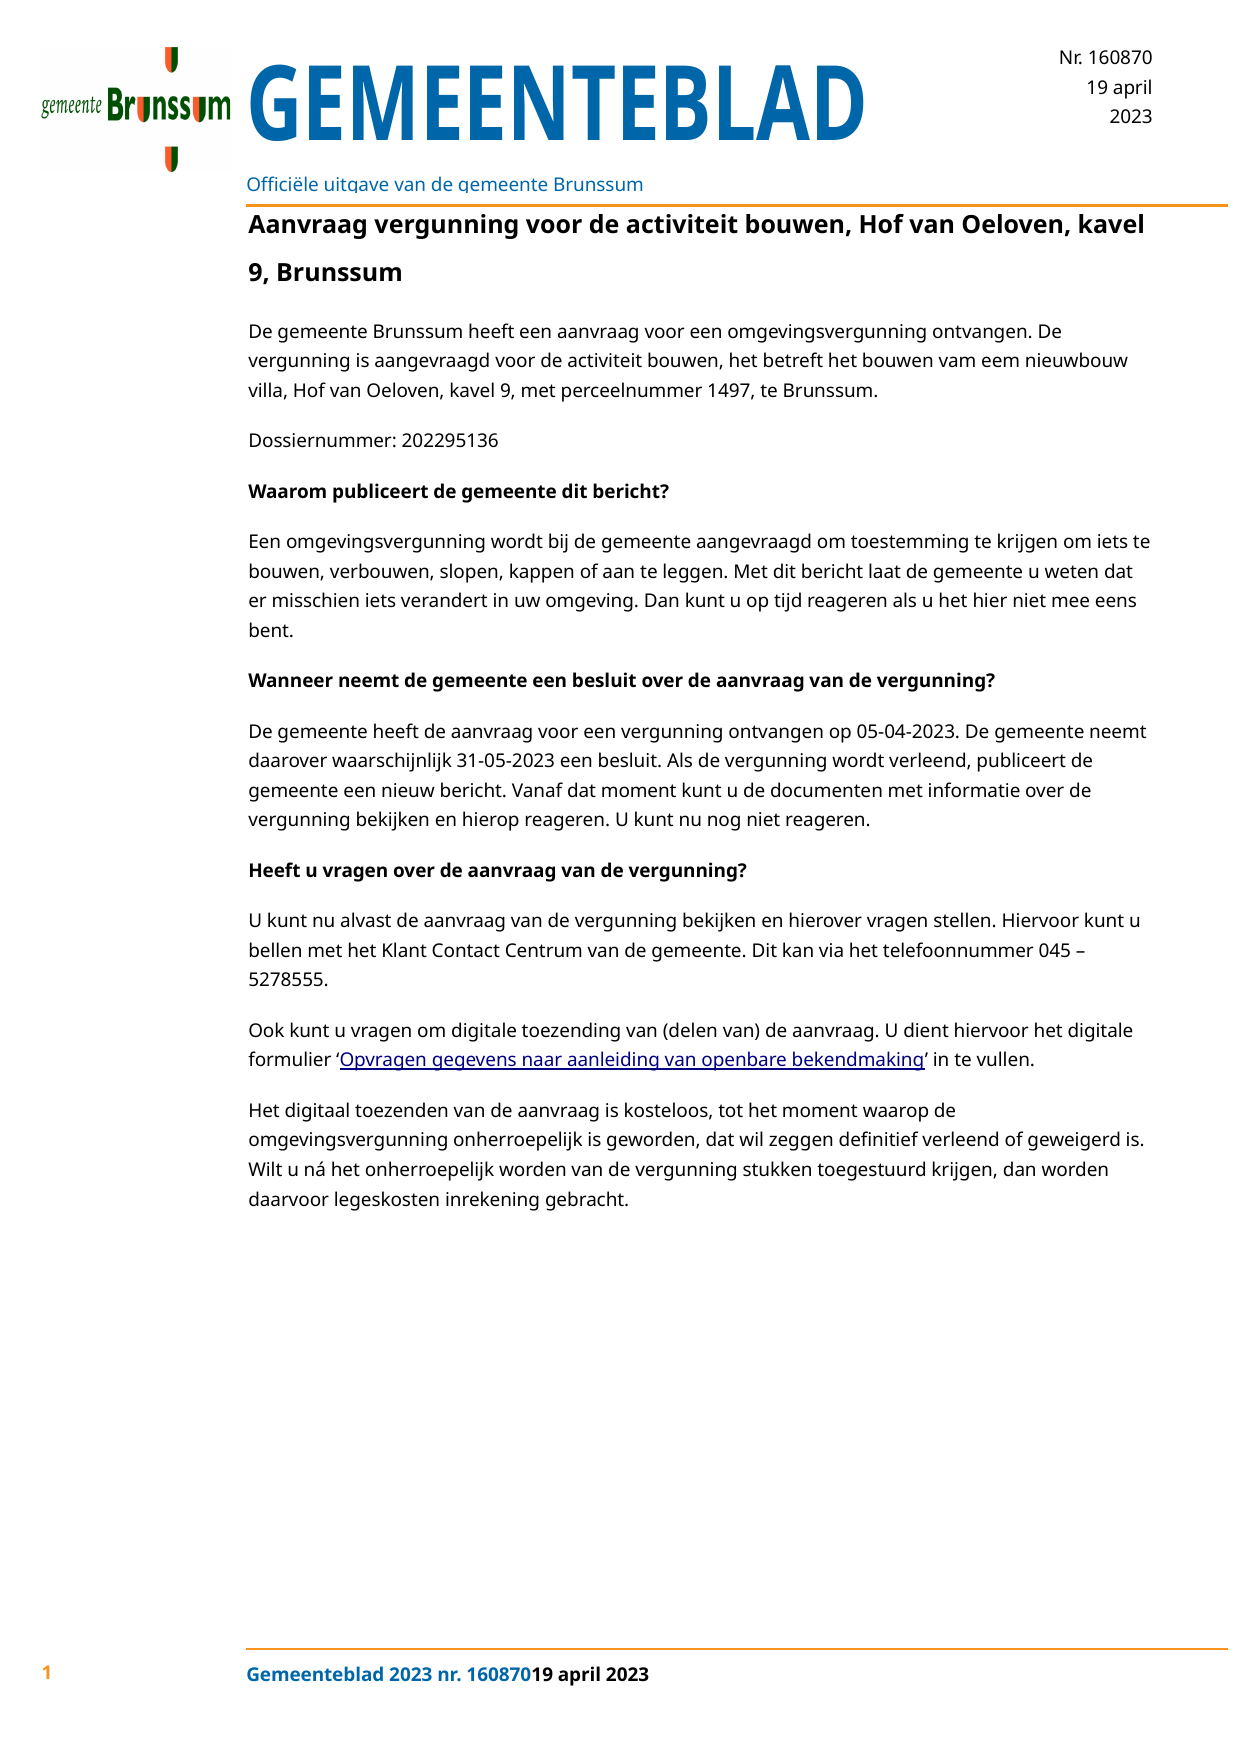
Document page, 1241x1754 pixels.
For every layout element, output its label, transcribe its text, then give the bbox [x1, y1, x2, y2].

text De gemeente heeft de aanvraag voor een vergunning ontvangen op 05-04-2023. De gemeente neemt daarover waarschijnlijk 31-05-2023 een besluit. Als de vergunning wordt verleend, publiceert de gemeente een nieuw bericht. Vanaf dat moment kunt u de documenten met informatie over de vergunning bekijken en hierop reageren. U kunt nu nog niet reageren. [248, 718, 1152, 832]
text De gemeente Brunssum heeft een aanvraag voor een omgevingsvergunning ontvangen. De vergunning is aangevraagd voor de activiteit bouwen, het betreft het bouwen vam eem nieuwbouw villa, Hof van Oeloven, kavel 9, met perceelnummer 1497, te Brunssum. [248, 318, 1152, 403]
text Waarom publiceert de gemeente dit bericht? [248, 478, 1152, 504]
text Wanneer neemt de gemeente een besluit over de aanvraag van de vergunning? [248, 667, 1152, 693]
text Dossiernummer: 202295136 [248, 427, 1152, 453]
picture [41, 47, 231, 172]
text Het digitaal toezenden van de aanvraag is kosteloos, tot het moment waarop de omgevingsvergunning onherroepelijk is geworden, dat wil zeggen definitief verleend of geweigerd is. Wilt u ná het onherroepelijk worden van de vergunning stukken toegestuurd krijgen, dan worden daarvoor legeskosten inrekening gebracht. [248, 1097, 1152, 1212]
text Aanvraag vergunning voor de activiteit bouwen, Hof van Oeloven, kavel 9, Brunssum [248, 207, 1152, 288]
text Ook kunt u vragen om digitale toezending van (delen van) de aanvraag. U dient hiervoor het digitale formulier ‘Opvragen gegevens naar aanleiding van openbare bekendmaking’ in te vullen. [248, 1017, 1152, 1072]
text U kunt nu alvast de aanvraag van de vergunning bekijken en hierover vragen stellen. Hiervoor kunt u bellen met het Klant Contact Centrum van de gemeente. Dit kan via het telefoonnummer 045 – 5278555. [248, 907, 1152, 992]
text Een omgevingsvergunning wordt bij de gemeente aangevraagd om toestemming te krijgen om iets te bouwen, verbouwen, slopen, kappen of aan te leggen. Met dit bericht laat de gemeente u weten dat er misschien iets verandert in uw omgeving. Dan kunt u op tijd reageren als u het hier niet mee eens bent. [248, 528, 1152, 643]
text Heeft u vragen over de aanvraag van de vergunning? [248, 857, 1152, 883]
